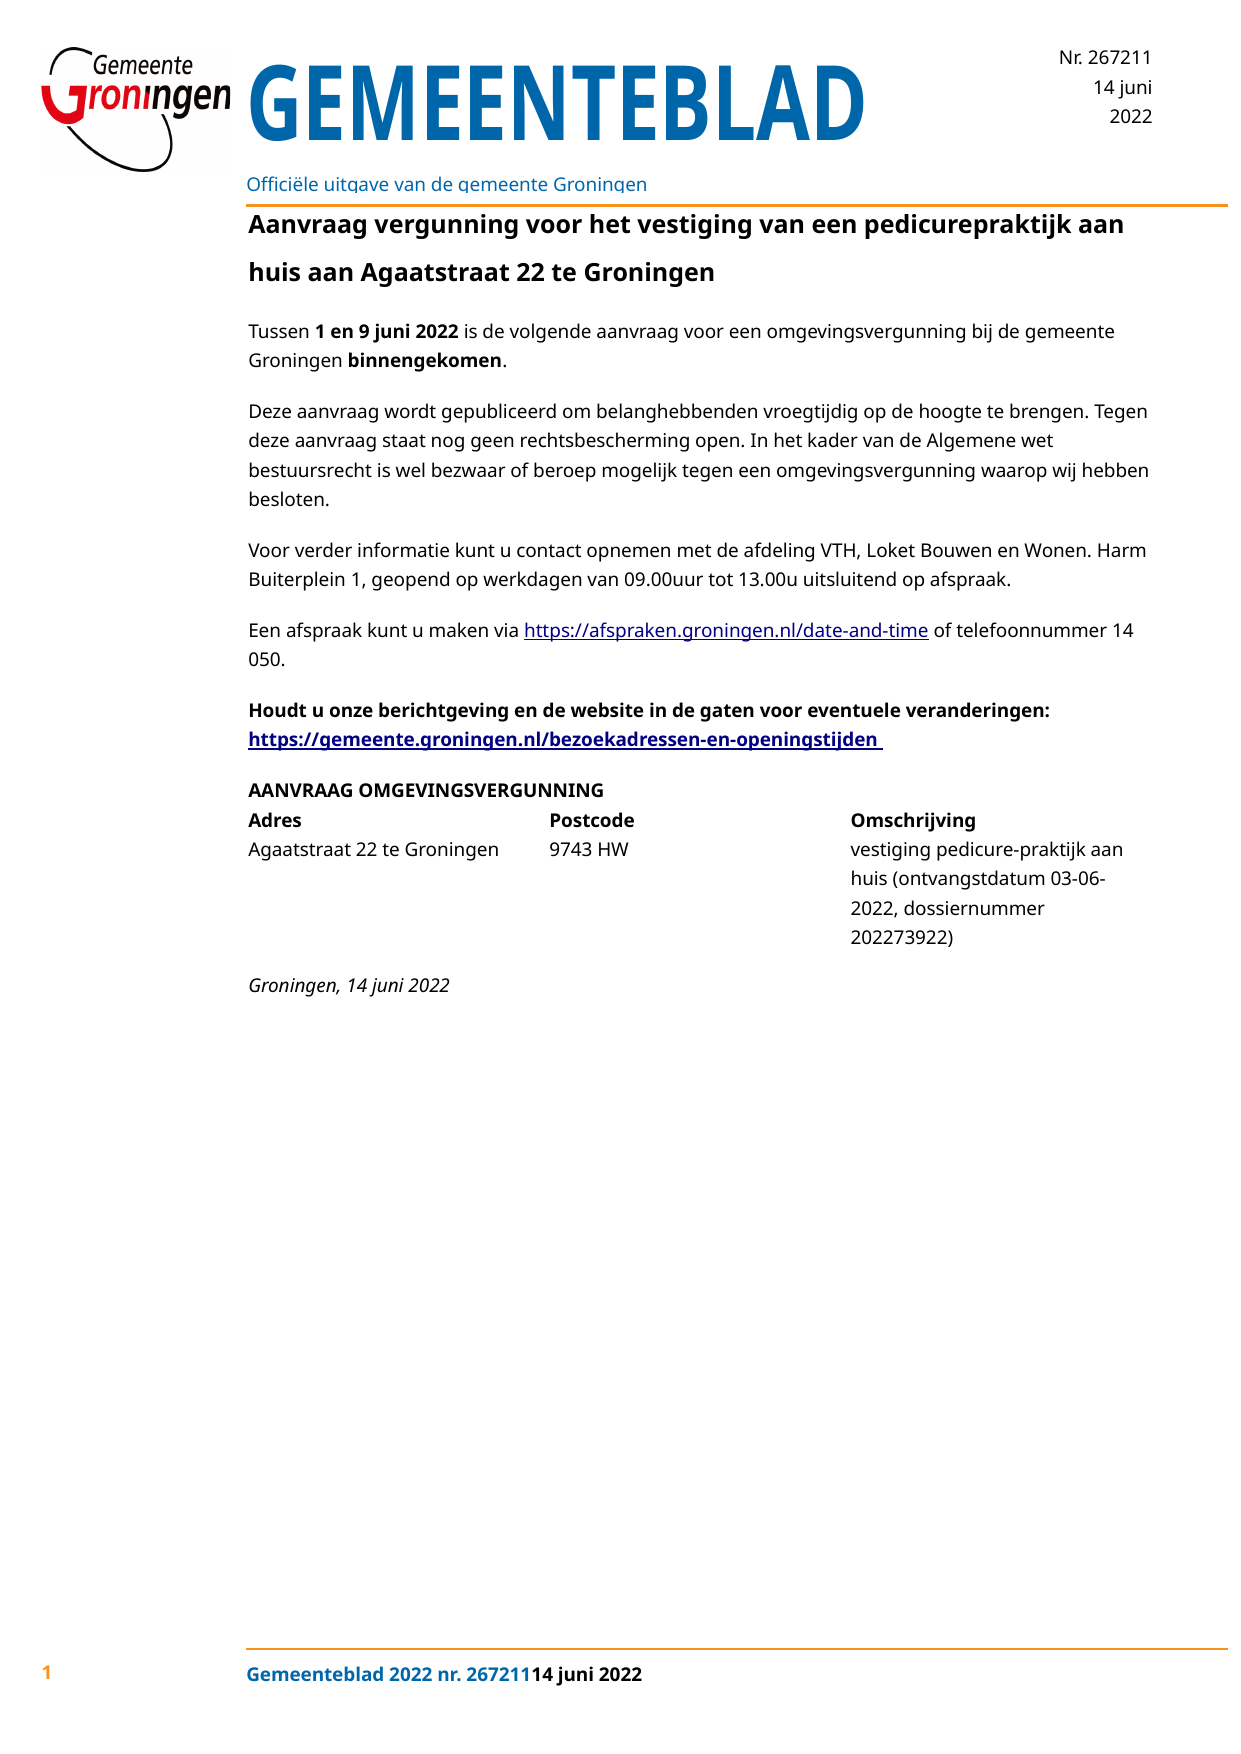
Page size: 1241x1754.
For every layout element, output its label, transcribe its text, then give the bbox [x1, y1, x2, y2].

table_header Agaatstraat 22 te Groningen [248, 836, 549, 950]
table_header 9743 HW [549, 836, 850, 950]
text Houdt u onze berichtgeving en de website in de gaten voor eventuele veranderingen: https://gemeente.groningen.nl/bezoekadressen-en-openingstijden [248, 697, 1152, 752]
table_header Postcode [549, 807, 850, 832]
text Tussen 1 en 9 juni 2022 is de volgende aanvraag voor een omgevingsvergunning bij de gemeente Groningen binnengekomen. [248, 318, 1152, 373]
table_header Omschrijving [850, 807, 1152, 832]
text Een afspraak kunt u maken via https://afspraken.groningen.nl/date-and-time of telefoonnummer 14 050. [248, 617, 1152, 672]
text Voor verder informatie kunt u contact opnemen met de afdeling VTH, Loket Bouwen en Wonen. Harm Buiterplein 1, geopend op werkdagen van 09.00uur tot 13.00u uitsluitend op afspraak. [248, 537, 1152, 592]
table_header Adres [248, 807, 549, 832]
text Aanvraag vergunning voor het vestiging van een pedicurepraktijk aan huis aan Agaatstraat 22 te Groningen [248, 207, 1152, 288]
table_header vestiging pedicure-praktijk aan huis (ontvangstdatum 03-06-2022, dossiernummer 202273922) [850, 836, 1152, 950]
text AANVRAAG OMGEVINGSVERGUNNING [248, 777, 1152, 803]
text Groningen, 14 juni 2022 [248, 972, 1152, 997]
picture [41, 47, 231, 172]
text Deze aanvraag wordt gepubliceerd om belanghebbenden vroegtijdig op de hoogte te brengen. Tegen deze aanvraag staat nog geen rechtsbescherming open. In het kader van de Algemene wet bestuursrecht is wel bezwaar of beroep mogelijk tegen een omgevingsvergunning waarop wij hebben besloten. [248, 398, 1152, 512]
